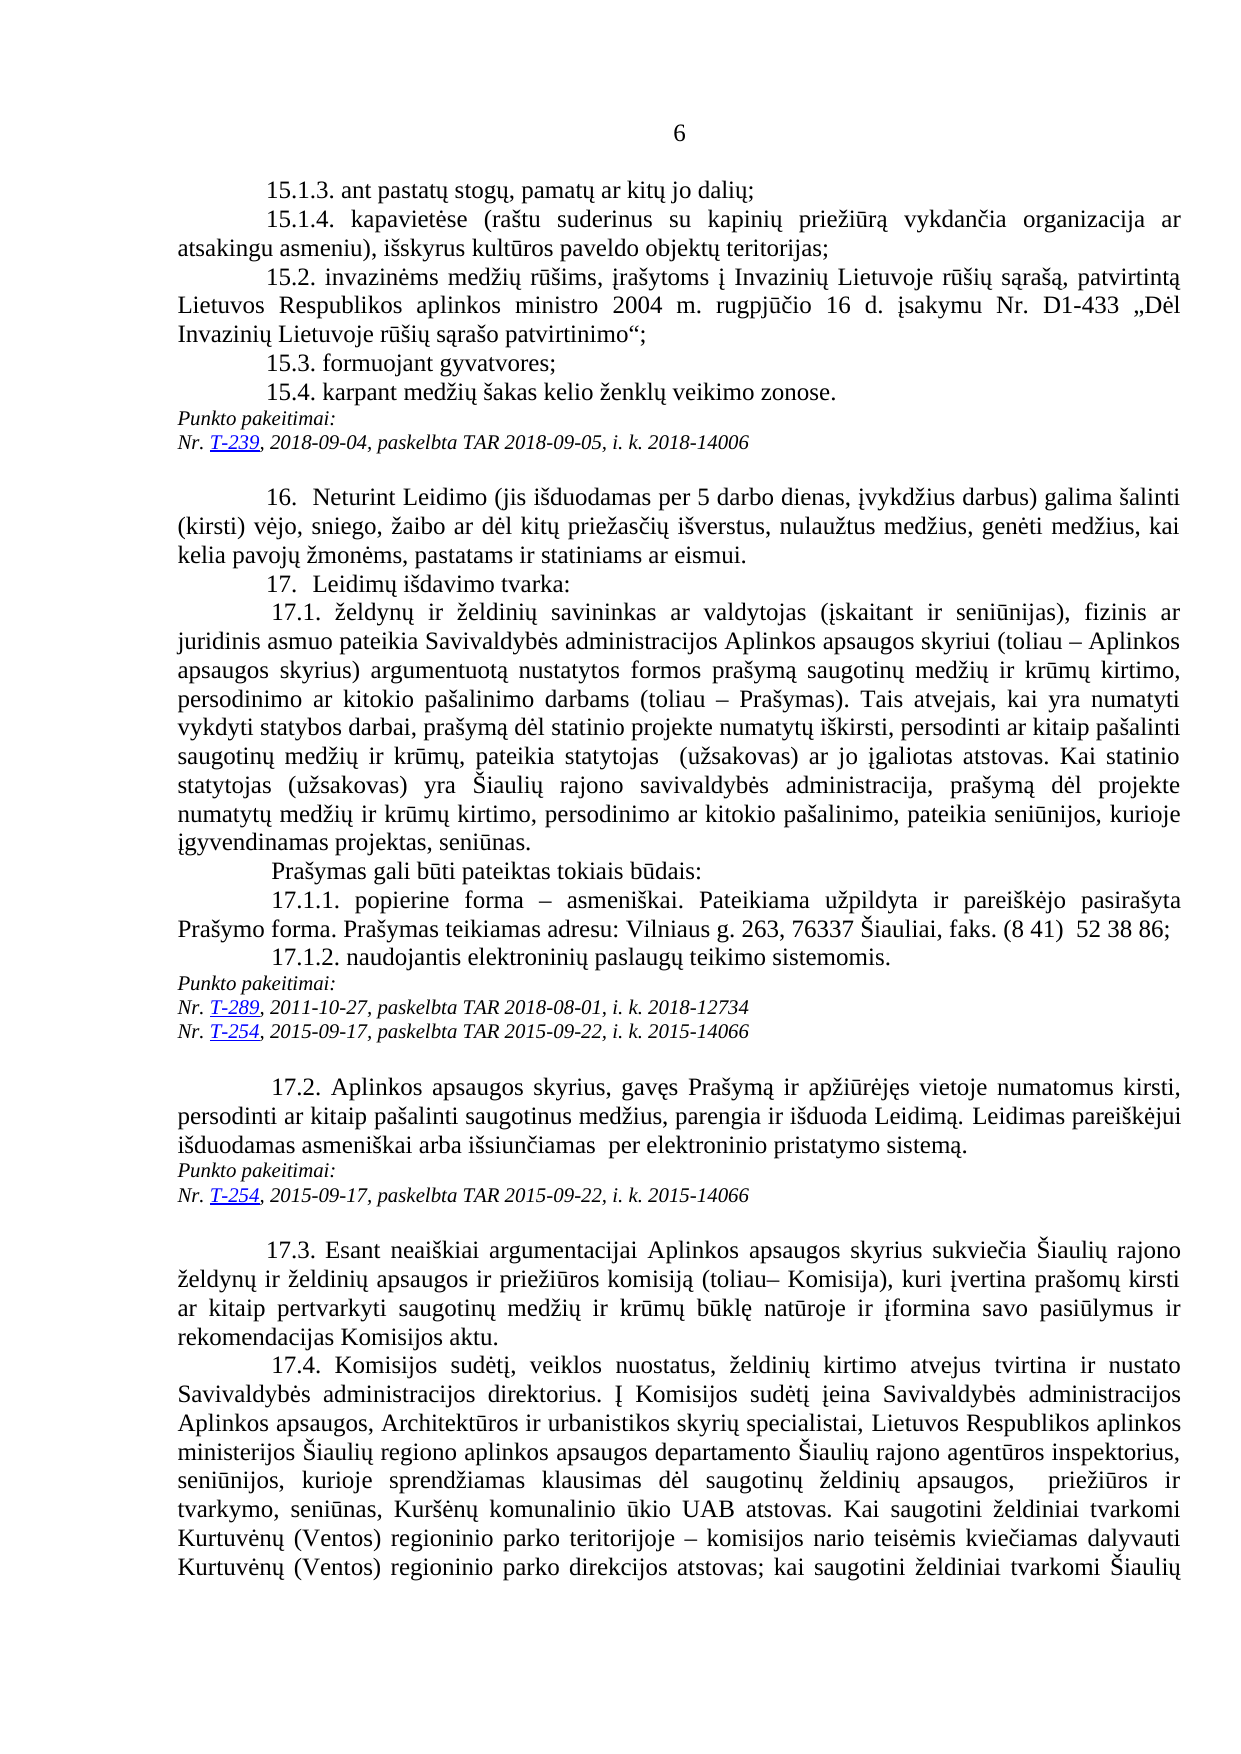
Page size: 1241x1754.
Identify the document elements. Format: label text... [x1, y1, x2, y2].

text 15.1.4. kapavietėse (raštu suderinus su kapinių priežiūrą vykdančia organizacija ar atsakingu asmeniu), išskyrus kultūros paveldo objektų teritorijas; [177, 204, 1181, 262]
text Punkto pakeitimai: [177, 1158, 1181, 1182]
text Nr. T-239, 2018-09-04, paskelbta TAR 2018-09-05, i. k. 2018-14006 [177, 430, 1181, 454]
text Prašymas gali būti pateiktas tokiais būdais: [177, 856, 1181, 885]
text 17. Leidimų išdavimo tvarka: [177, 569, 1181, 597]
text 17.4. Komisijos sudėtį, veiklos nuostatus, želdinių kirtimo atvejus tvirtina ir nustato Savivaldybės administracijos direktorius. Į Komisijos sudėtį įeina Savivaldybės administracijos Aplinkos apsaugos, Architektūros ir urbanistikos skyrių specialistai, Lietuvos Respublikos aplinkos ministerijos Šiaulių regiono aplinkos apsaugos departamento Šiaulių rajono agentūros inspektorius, seniūnijos, kurioje sprendžiamas klausimas dėl saugotinų želdinių apsaugos, priežiūros ir tvarkymo, seniūnas, Kuršėnų komunalinio ūkio UAB atstovas. Kai saugotini želdiniai tvarkomi Kurtuvėnų (Ventos) regioninio parko teritorijoje – komisijos nario teisėmis kviečiamas dalyvauti Kurtuvėnų (Ventos) regioninio parko direkcijos atstovas; kai saugotini želdiniai tvarkomi Šiaulių [177, 1350, 1181, 1580]
text 15.2. invazinėms medžių rūšims, įrašytoms į Invazinių Lietuvoje rūšių sąrašą, patvirtintą Lietuvos Respublikos aplinkos ministro 2004 m. rugpjūčio 16 d. įsakymu Nr. D1-433 „Dėl Invazinių Lietuvoje rūšių sąrašo patvirtinimo“; [177, 262, 1181, 348]
text 15.3. formuojant gyvatvores; [177, 348, 1181, 377]
text Nr. T-254, 2015-09-17, paskelbta TAR 2015-09-22, i. k. 2015-14066 [177, 1019, 1181, 1043]
text 17.1.2. naudojantis elektroninių paslaugų teikimo sistemomis. [177, 942, 1181, 971]
text 17.2. Aplinkos apsaugos skyrius, gavęs Prašymą ir apžiūrėjęs vietoje numatomus kirsti, persodinti ar kitaip pašalinti saugotinus medžius, parengia ir išduoda Leidimą. Leidimas pareiškėjui išduodamas asmeniškai arba išsiunčiamas per elektroninio pristatymo sistemą. [177, 1072, 1181, 1158]
text 15.1.3. ant pastatų stogų, pamatų ar kitų jo dalių; [177, 176, 1181, 204]
text Punkto pakeitimai: [177, 406, 1181, 430]
text 17.1.1. popierine forma – asmeniškai. Pateikiama užpildyta ir pareiškėjo pasirašyta Prašymo forma. Prašymas teikiamas adresu: Vilniaus g. 263, 76337 Šiauliai, faks. (8 41) 52 38 86; [177, 885, 1181, 942]
text 17.1. želdynų ir želdinių savininkas ar valdytojas (įskaitant ir seniūnijas), fizinis ar juridinis asmuo pateikia Savivaldybės administracijos Aplinkos apsaugos skyriui (toliau – Aplinkos apsaugos skyrius) argumentuotą nustatytos formos prašymą saugotinų medžių ir krūmų kirtimo, persodinimo ar kitokio pašalinimo darbams (toliau – Prašymas). Tais atvejais, kai yra numatyti vykdyti statybos darbai, prašymą dėl statinio projekte numatytų iškirsti, persodinti ar kitaip pašalinti saugotinų medžių ir krūmų, pateikia statytojas (užsakovas) ar jo įgaliotas atstovas. Kai statinio statytojas (užsakovas) yra Šiaulių rajono savivaldybės administracija, prašymą dėl projekte numatytų medžių ir krūmų kirtimo, persodinimo ar kitokio pašalinimo, pateikia seniūnijos, kurioje įgyvendinamas projektas, seniūnas. [177, 597, 1181, 856]
text 16. Neturint Leidimo (jis išduodamas per 5 darbo dienas, įvykdžius darbus) galima šalinti (kirsti) vėjo, sniego, žaibo ar dėl kitų priežasčių išverstus, nulaužtus medžius, genėti medžius, kai kelia pavojų žmonėms, pastatams ir statiniams ar eismui. [177, 482, 1181, 569]
text 17.3. Esant neaiškiai argumentacijai Aplinkos apsaugos skyrius sukviečia Šiaulių rajono želdynų ir želdinių apsaugos ir priežiūros komisiją (toliau– Komisija), kuri įvertina prašomų kirsti ar kitaip pertvarkyti saugotinų medžių ir krūmų būklę natūroje ir įformina savo pasiūlymus ir rekomendacijas Komisijos aktu. [177, 1235, 1181, 1350]
text Punkto pakeitimai: [177, 971, 1181, 995]
text Nr. T-289, 2011-10-27, paskelbta TAR 2018-08-01, i. k. 2018-12734 [177, 995, 1181, 1019]
text 15.4. karpant medžių šakas kelio ženklų veikimo zonose. [177, 377, 1181, 406]
text Nr. T-254, 2015-09-17, paskelbta TAR 2015-09-22, i. k. 2015-14066 [177, 1182, 1181, 1207]
